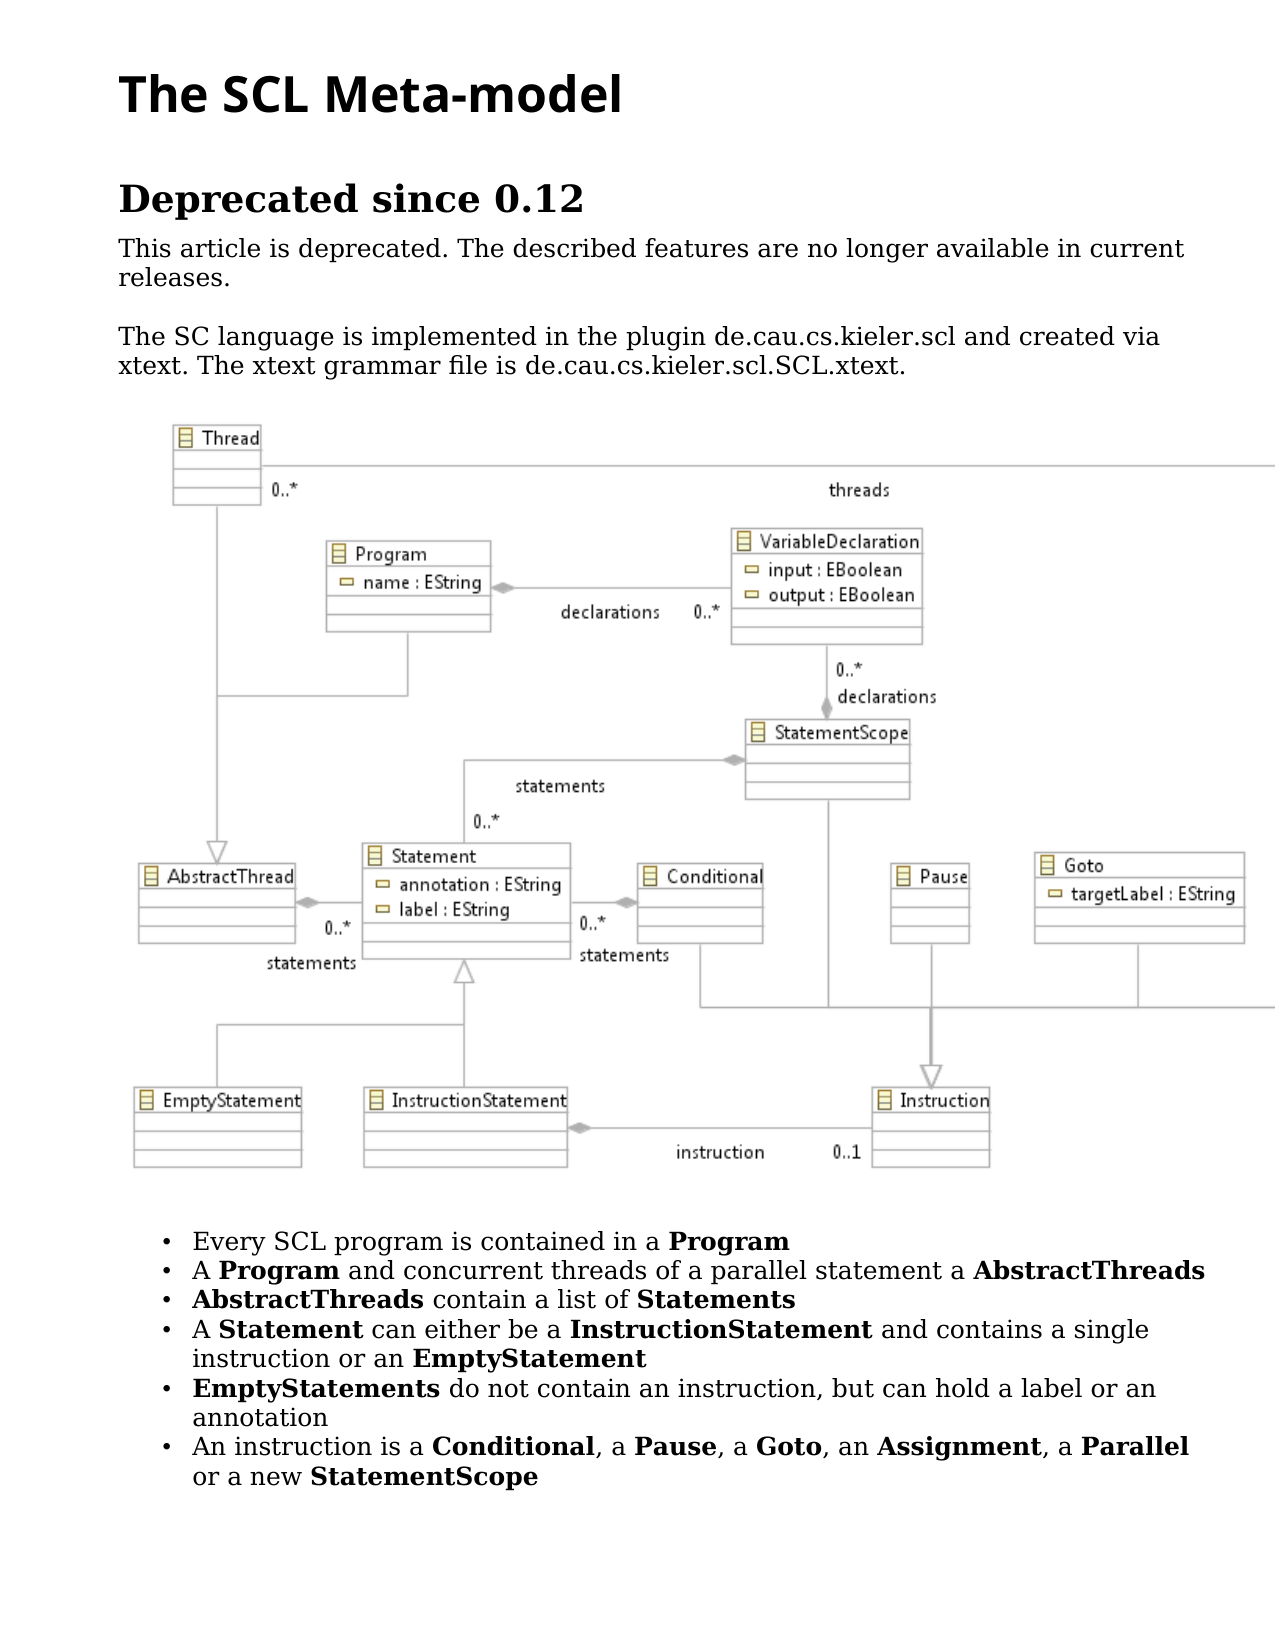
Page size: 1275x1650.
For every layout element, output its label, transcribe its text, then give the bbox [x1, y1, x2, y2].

subtitle The SCL Meta-model [118, 59, 1216, 127]
list AbstractThreads contain a list of Statements [162, 1285, 1216, 1315]
list A Program and concurrent threads of a parallel statement a AbstractThreads [162, 1256, 1216, 1285]
list An instruction is a Conditional, a Pause, a Goto, an Assignment, a Parallel or a new StatementScope [162, 1432, 1216, 1491]
list Every SCL program is contained in a Program [162, 1227, 1216, 1256]
text This article is deprecated. The described features are no longer available in current releases. [118, 234, 1216, 292]
list A Statement can either be a InstructionStatement and contains a single instruction or an EmptyStatement [162, 1315, 1216, 1373]
subtitle Deprecated since 0.12 [118, 177, 1216, 222]
picture [118, 409, 1275, 1198]
text The SC language is implemented in the plugin de.cau.cs.kieler.scl and created via xtext. The xtext grammar file is de.cau.cs.kieler.scl.SCL.xtext. [118, 322, 1216, 380]
list EmptyStatements do not contain an instruction, but can hold a label or an annotation [162, 1373, 1216, 1432]
